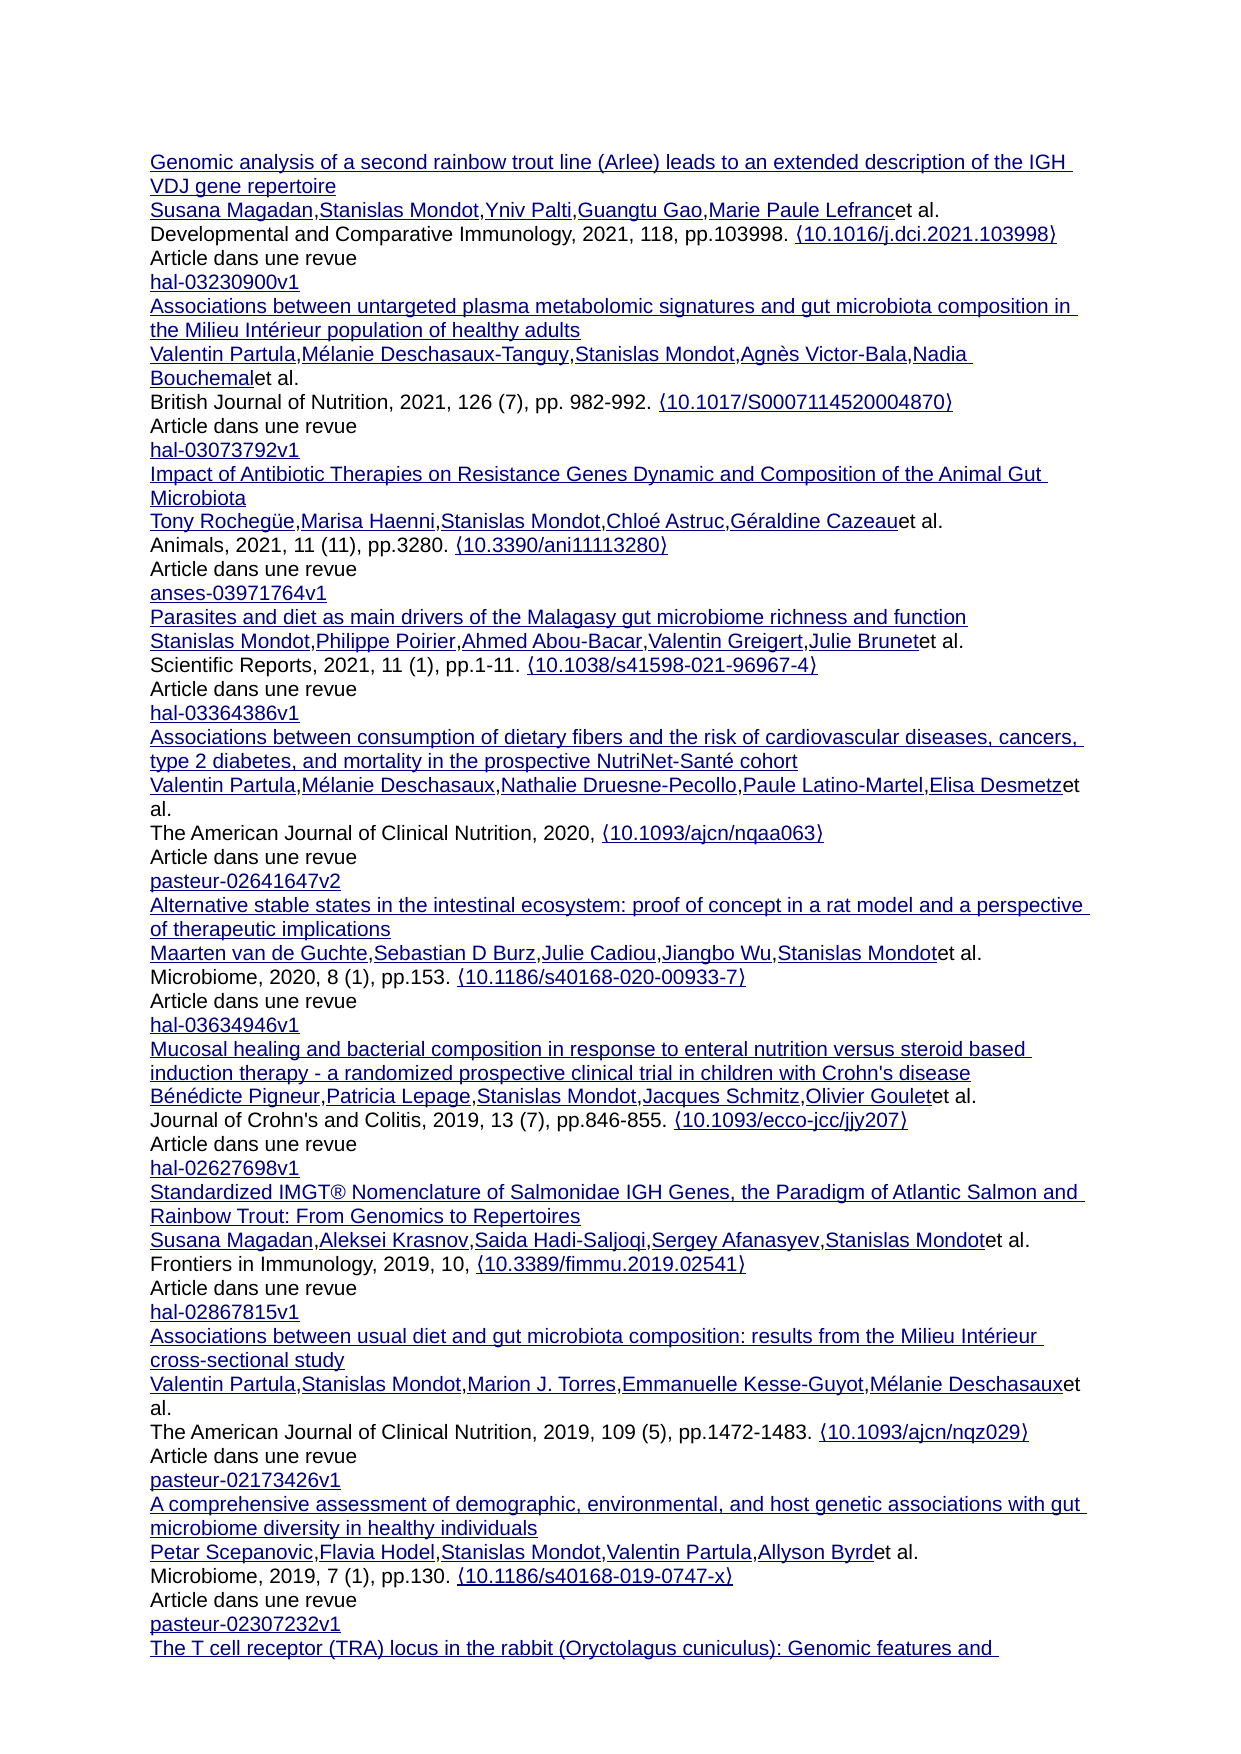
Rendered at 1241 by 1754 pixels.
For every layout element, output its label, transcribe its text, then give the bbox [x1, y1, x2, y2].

table_cell Standardized IMGT® Nomenclature of Salmonidae IGH Genes, the Paradigm of Atlantic Salmon and Rainbow Trout: From Genomics to Repertoires Susana Magadan,Aleksei Krasnov,Saida Hadi-Saljoqi,Sergey Afanasyev,Stanislas Mondotet al. Frontiers in Immunology, 2019, 10, ⟨10.3389/fimmu.2019.02541⟩ Article dans une revue hal-02867815v1 [150, 1180, 1090, 1324]
table_cell Parasites and diet as main drivers of the Malagasy gut microbiome richness and function Stanislas Mondot,Philippe Poirier,Ahmed Abou-Bacar,Valentin Greigert,Julie Brunetet al. Scientific Reports, 2021, 11 (1), pp.1-11. ⟨10.1038/s41598-021-96967-4⟩ Article dans une revue hal-03364386v1 [150, 605, 1090, 725]
table_cell Associations between untargeted plasma metabolomic signatures and gut microbiota composition in the Milieu Intérieur population of healthy adults Valentin Partula,Mélanie Deschasaux-Tanguy,Stanislas Mondot,Agnès Victor-Bala,Nadia Bouchemalet al. British Journal of Nutrition, 2021, 126 (7), pp. 982-992. ⟨10.1017/S0007114520004870⟩ Article dans une revue hal-03073792v1 [150, 294, 1090, 461]
table_cell Impact of Antibiotic Therapies on Resistance Genes Dynamic and Composition of the Animal Gut Microbiota Tony Rochegüe,Marisa Haenni,Stanislas Mondot,Chloé Astruc,Géraldine Cazeauet al. Animals, 2021, 11 (11), pp.3280. ⟨10.3390/ani11113280⟩ Article dans une revue anses-03971764v1 [150, 461, 1090, 605]
table_cell Mucosal healing and bacterial composition in response to enteral nutrition versus steroid based induction therapy - a randomized prospective clinical trial in children with Crohn's disease Bénédicte Pigneur,Patricia Lepage,Stanislas Mondot,Jacques Schmitz,Olivier Gouletet al. Journal of Crohn's and Colitis, 2019, 13 (7), pp.846-855. ⟨10.1093/ecco-jcc/jjy207⟩ Article dans une revue hal-02627698v1 [150, 1036, 1090, 1180]
table_cell A comprehensive assessment of demographic, environmental, and host genetic associations with gut microbiome diversity in healthy individuals Petar Scepanovic,Flavia Hodel,Stanislas Mondot,Valentin Partula,Allyson Byrdet al. Microbiome, 2019, 7 (1), pp.130. ⟨10.1186/s40168-019-0747-x⟩ Article dans une revue pasteur-02307232v1 [150, 1492, 1090, 1635]
table_cell Genomic analysis of a second rainbow trout line (Arlee) leads to an extended description of the IGH VDJ gene repertoire Susana Magadan,Stanislas Mondot,Yniv Palti,Guangtu Gao,Marie Paule Lefrancet al. Developmental and Comparative Immunology, 2021, 118, pp.103998. ⟨10.1016/j.dci.2021.103998⟩ Article dans une revue hal-03230900v1 [150, 150, 1090, 294]
table_cell of therapeutic implications Maarten van de Guchte,Sebastian D Burz,Julie Cadiou,Jiangbo Wu,Stanislas Mondotet al. Microbiome, 2020, 8 (1), pp.153. ⟨10.1186/s40168-020-00933-7⟩ Article dans une revue hal-03634946v1 [150, 915, 1090, 1036]
table_cell Alternative stable states in the intestinal ecosystem: proof of concept in a rat model and a perspective [150, 893, 1090, 914]
table_cell Associations between consumption of dietary fibers and the risk of cardiovascular diseases, cancers, type 2 diabetes, and mortality in the prospective NutriNet-Santé cohort Valentin Partula,Mélanie Deschasaux,Nathalie Druesne-Pecollo,Paule Latino-Martel,Elisa Desmetzet al. The American Journal of Clinical Nutrition, 2020, ⟨10.1093/ajcn/nqaa063⟩ Article dans une revue pasteur-02641647v2 [150, 725, 1090, 893]
table_cell The T cell receptor (TRA) locus in the rabbit (Oryctolagus cuniculus): Genomic features and [150, 1635, 1090, 1659]
table_cell Associations between usual diet and gut microbiota composition: results from the Milieu Intérieur cross-sectional study Valentin Partula,Stanislas Mondot,Marion J. Torres,Emmanuelle Kesse-Guyot,Mélanie Deschasauxet al. The American Journal of Clinical Nutrition, 2019, 109 (5), pp.1472-1483. ⟨10.1093/ajcn/nqz029⟩ Article dans une revue pasteur-02173426v1 [150, 1324, 1090, 1492]
